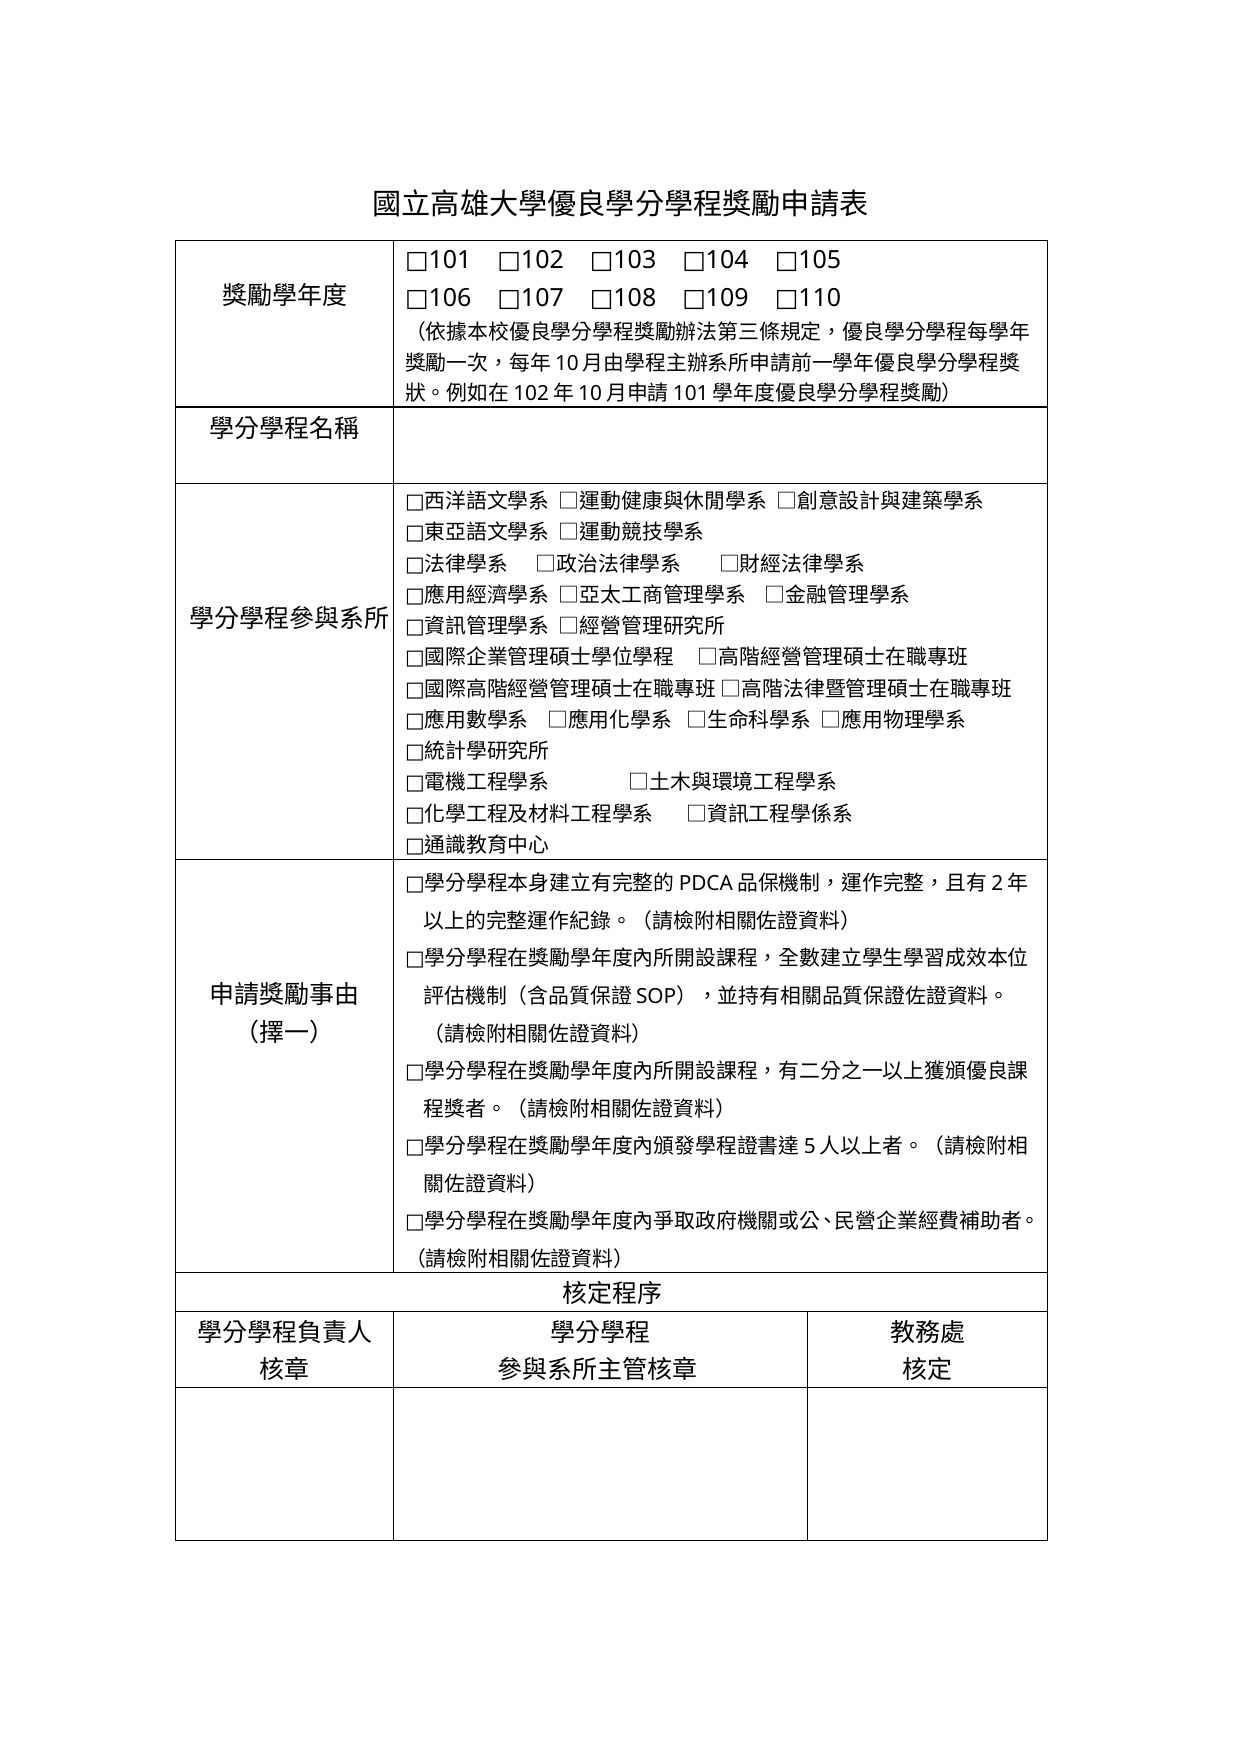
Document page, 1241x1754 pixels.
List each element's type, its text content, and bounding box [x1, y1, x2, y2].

table_cell 學分學程參與系所 [176, 484, 393, 858]
table_cell □學分學程本身建立有完整的PDCA品保機制，運作完整，且有2年以上的完整運作紀錄。（請檢附相關佐證資料） □學分學程在獎勵學年度內所開設課程，全數建立學生學習成效本位評估機制（含品質保證SOP），並持有相關品質保證佐證資料。（請檢附相關佐證資料） □學分學程在獎勵學年度內所開設課程，有二分之一以上獲頒優良課程獎者。（請檢附相關佐證資料） □學分學程在獎勵學年度內頒發學程證書達5人以上者。（請檢附相關佐證資料） □學分學程在獎勵學年度內爭取政府機關或公、民營企業經費補助者。 （請檢附相關佐證資料） [394, 860, 1047, 1272]
table_cell 學分學程名稱 [176, 408, 393, 482]
table_cell 申請獎勵事由 （擇一） [176, 860, 393, 1272]
table_cell [808, 1388, 1047, 1540]
table_cell 核定程序 [176, 1273, 1047, 1311]
table_cell 教務處 核定 [808, 1312, 1047, 1387]
table_header □101 □102 □103 □104 □105 □106 □107 □108 □109 □110 （依據本校優良學分學程獎勵辦法第三條規定，優良學分學程每學年獎勵一次，每年10月由學程主辦系所申請前一學年優良學分學程獎狀。例如在102年10月申請101學年度優良學分學程獎勵） [394, 241, 1047, 406]
text 國立高雄大學優良學分學程獎勵申請表 [187, 164, 1053, 239]
table_cell [176, 1388, 393, 1540]
table_cell 學分學程負責人 核章 [176, 1312, 393, 1387]
table_cell [394, 1388, 807, 1540]
table_cell □西洋語文學系 □運動健康與休閒學系 □創意設計與建築學系 □東亞語文學系 □運動競技學系 □法律學系 □政治法律學系 □財經法律學系 □應用經濟學系 □亞太工商管理學系 □金融管理學系 □資訊管理學系 □經營管理研究所 □國際企業管理碩士學位學程 □高階經營管理碩士在職專班 □國際高階經營管理碩士在職專班 □高階法律暨管理碩士在職專班 □應用數學系 □應用化學系 □生命科學系 □應用物理學系 □統計學研究所 □電機工程學系 □土木與環境工程學系 □化學工程及材料工程學系 □資訊工程學係系 □通識教育中心 [394, 484, 1047, 858]
table_cell [394, 408, 1047, 482]
table_cell 學分學程 參與系所主管核章 [394, 1312, 807, 1387]
table_header 獎勵學年度 [176, 241, 393, 406]
